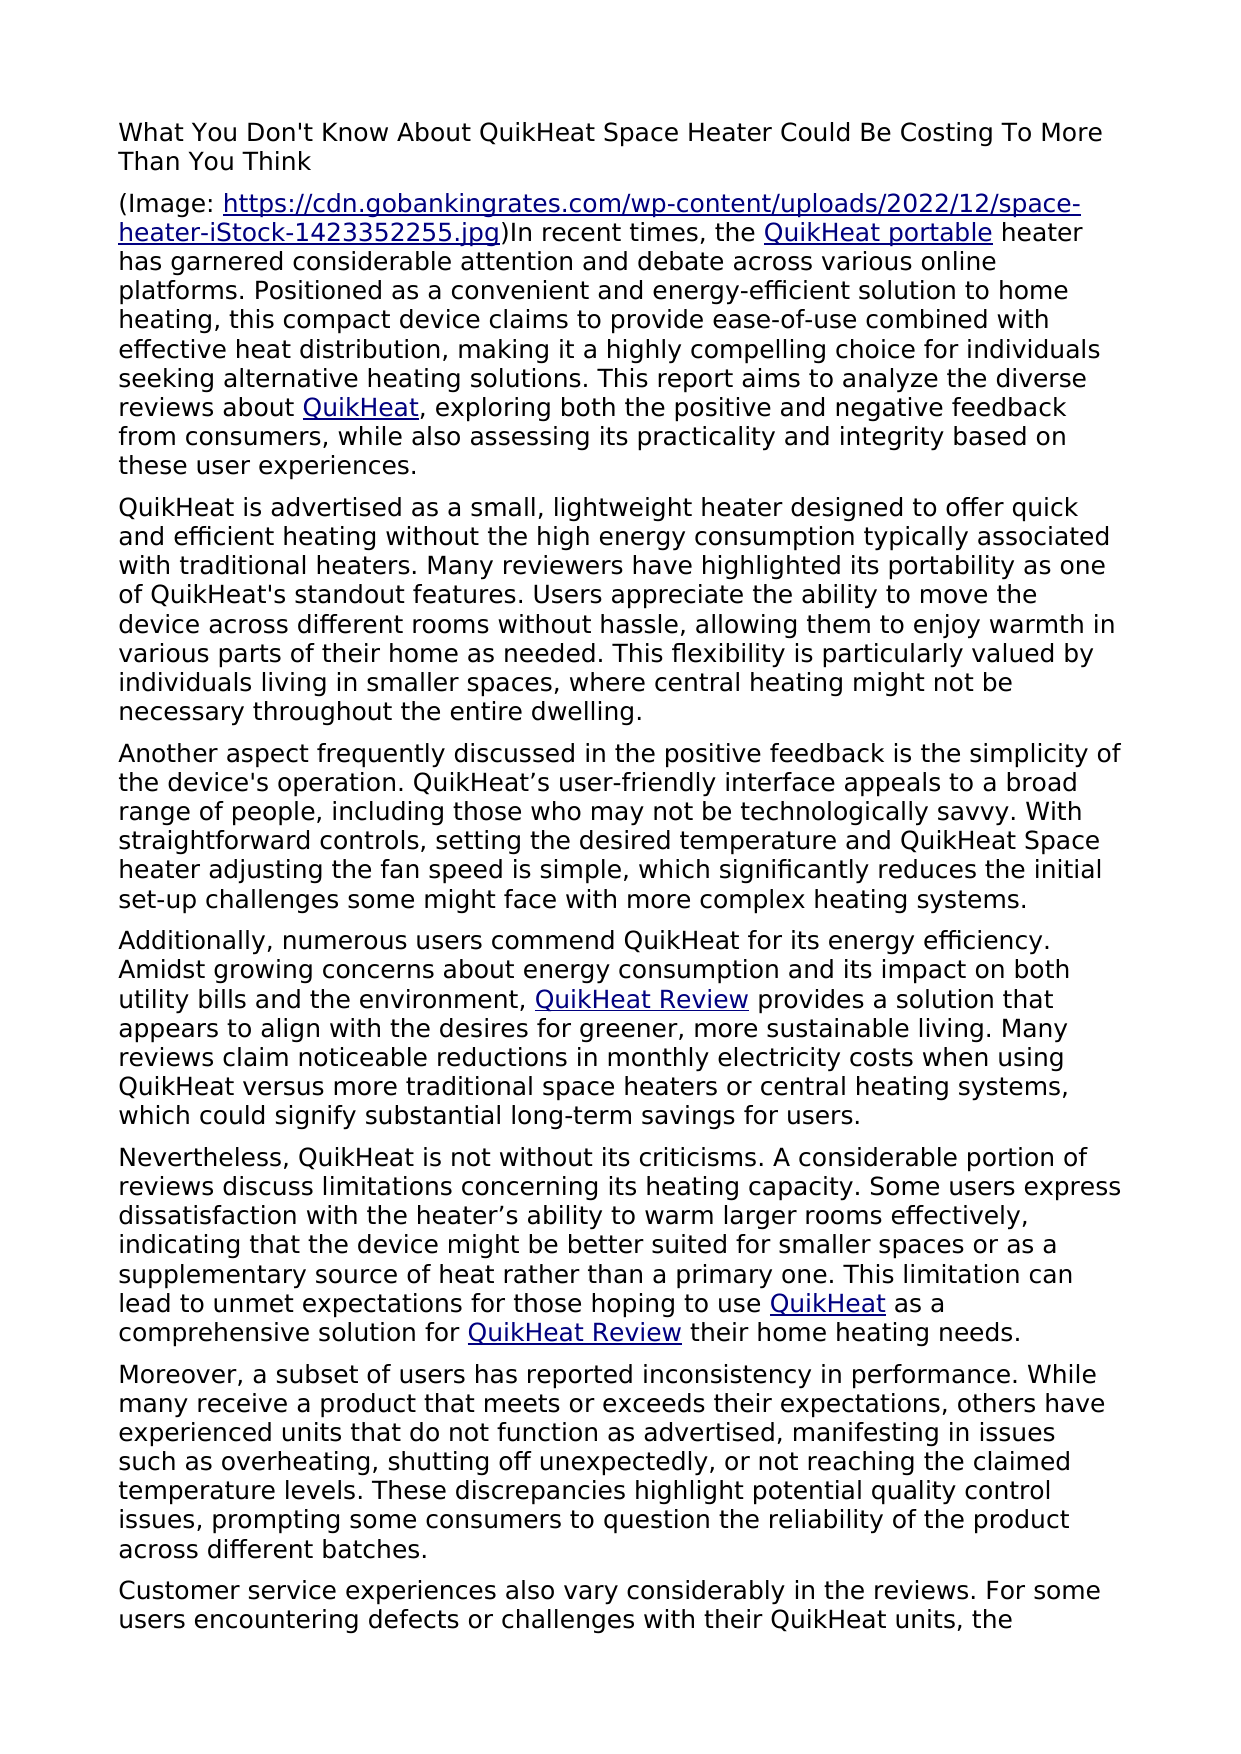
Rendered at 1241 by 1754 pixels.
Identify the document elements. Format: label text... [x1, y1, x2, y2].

text Additionally, numerous users commend QuikHeat for its energy efficiency. Amidst growing concerns about energy consumption and its impact on both utility bills and the environment, QuikHeat Review provides a solution that appears to align with the desires for greener, more sustainable living. Many reviews claim noticeable reductions in monthly electricity costs when using QuikHeat versus more traditional space heaters or central heating systems, which could signify substantial long-term savings for users. [118, 926, 1122, 1131]
text QuikHeat is advertised as a small, lightweight heater designed to offer quick and efficient heating without the high energy consumption typically associated with traditional heaters. Many reviewers have highlighted its portability as one of QuikHeat's standout features. Users appreciate the ability to move the device across different rooms without hassle, allowing them to enjoy warmth in various parts of their home as needed. This flexibility is particularly valued by individuals living in smaller spaces, where central heating might not be necessary throughout the entire dwelling. [118, 493, 1122, 726]
text Nevertheless, QuikHeat is not without its criticisms. A considerable portion of reviews discuss limitations concerning its heating capacity. Some users express dissatisfaction with the heater’s ability to warm larger rooms effectively, indicating that the device might be better suited for smaller spaces or as a supplementary source of heat rather than a primary one. This limitation can lead to unmet expectations for those hoping to use QuikHeat as a comprehensive solution for QuikHeat Review their home heating needs. [118, 1143, 1122, 1347]
text Customer service experiences also vary considerably in the reviews. For some users encountering defects or challenges with their QuikHeat units, the [118, 1576, 1122, 1635]
text Another aspect frequently discussed in the positive feedback is the simplicity of the device's operation. QuikHeat’s user-friendly interface appeals to a broad range of people, including those who may not be technologically savvy. With straightforward controls, setting the desired temperature and QuikHeat Space heater adjusting the fan speed is simple, which significantly reduces the initial set-up challenges some might face with more complex heating systems. [118, 739, 1122, 914]
text (Image: https://cdn.gobankingrates.com/wp-content/uploads/2022/12/space-heater-iStock-1423352255.jpg)In recent times, the QuikHeat portable heater has garnered considerable attention and debate across various online platforms. Positioned as a convenient and energy-efficient solution to home heating, this compact device claims to provide ease-of-use combined with effective heat distribution, making it a highly compelling choice for individuals seeking alternative heating solutions. This report aims to analyze the diverse reviews about QuikHeat, exploring both the positive and negative feedback from consumers, while also assessing its practicality and integrity based on these user experiences. [118, 189, 1122, 481]
text What You Don't Know About QuikHeat Space Heater Could Be Costing To More Than You Think [118, 118, 1122, 176]
text Moreover, a subset of users has reported inconsistency in performance. While many receive a product that meets or exceeds their expectations, others have experienced units that do not function as advertised, manifesting in issues such as overheating, shutting off unexpectedly, or not reaching the claimed temperature levels. These discrepancies highlight potential quality control issues, prompting some consumers to question the reliability of the product across different batches. [118, 1360, 1122, 1564]
